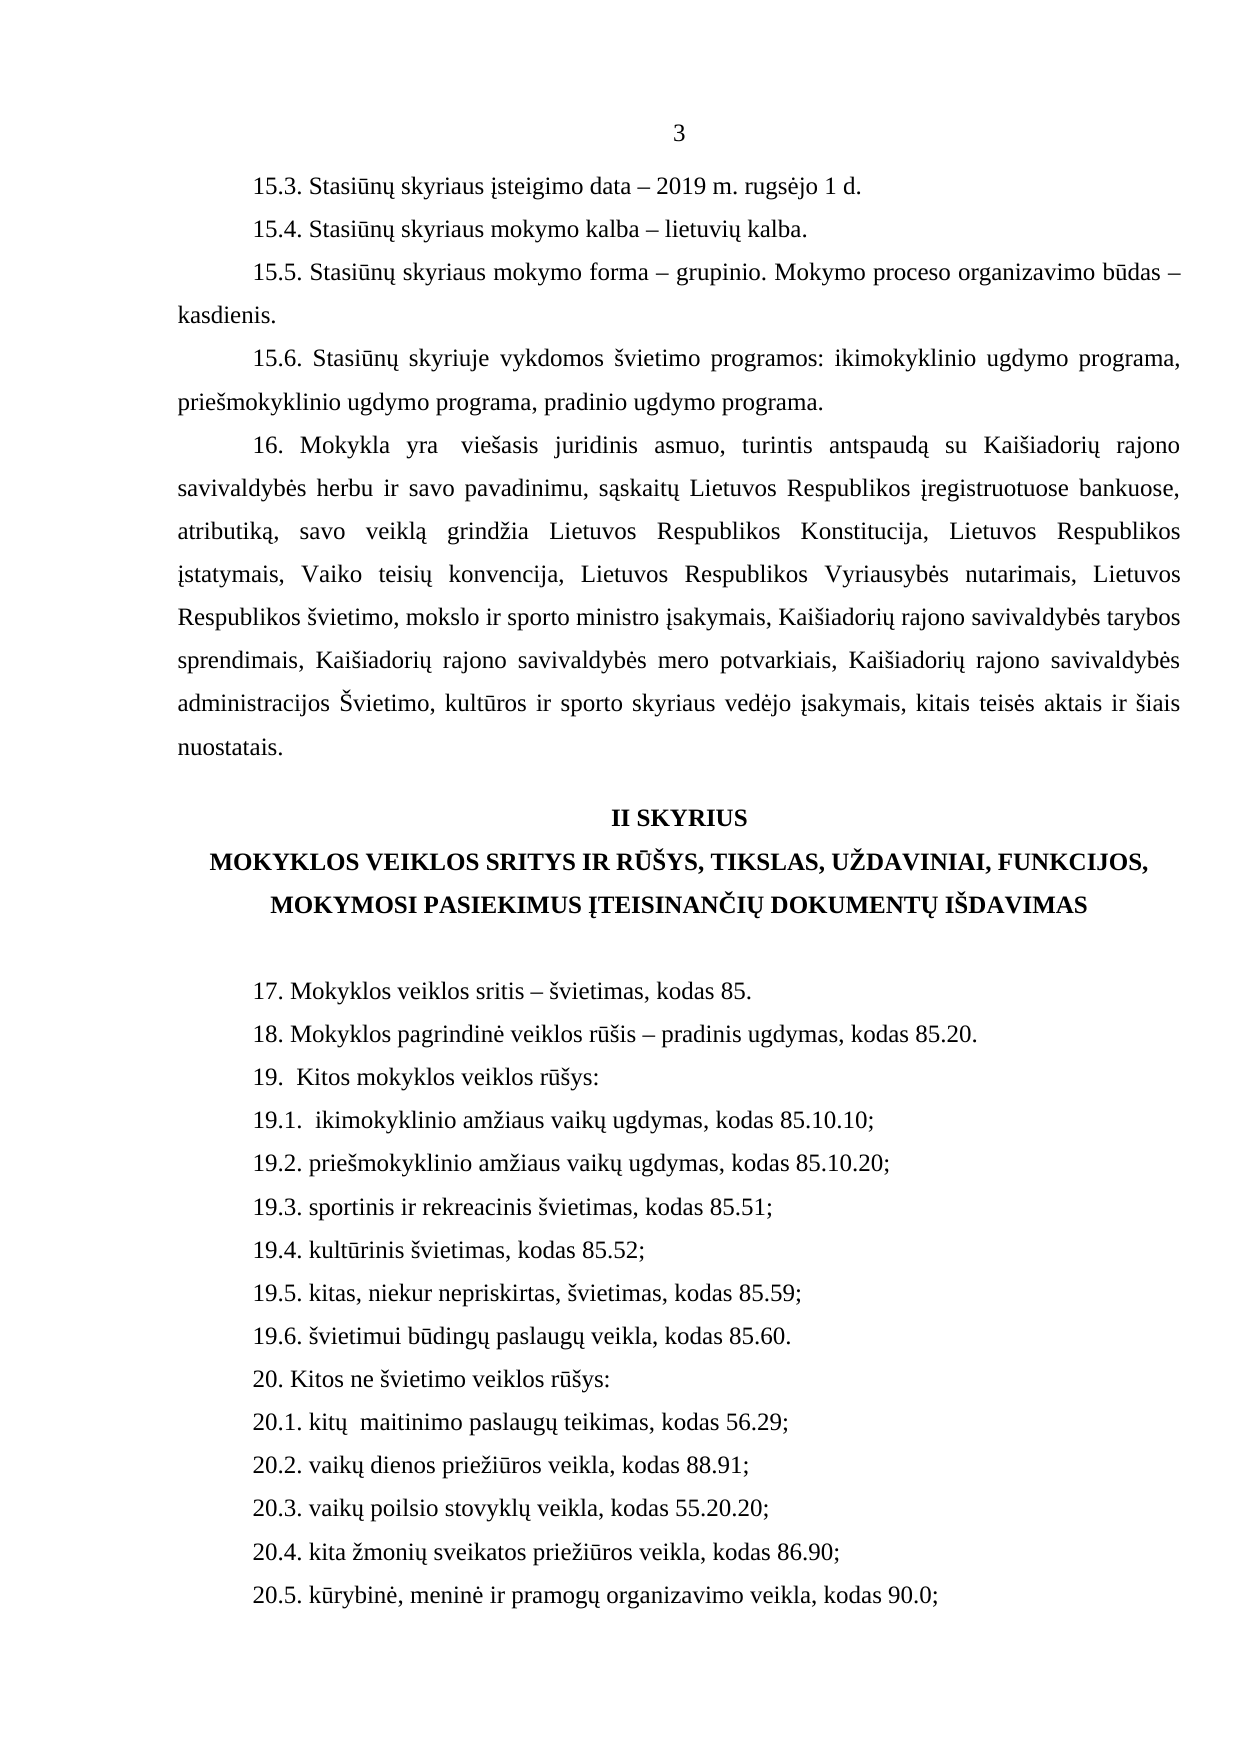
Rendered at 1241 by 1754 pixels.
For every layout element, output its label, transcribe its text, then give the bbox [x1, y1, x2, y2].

text 19.6. švietimui būdingų paslaugų veikla, kodas 85.60. [177, 1321, 1181, 1350]
text 19. Kitos mokyklos veiklos rūšys: [177, 1062, 1181, 1091]
text 19.3. sportinis ir rekreacinis švietimas, kodas 85.51; [177, 1192, 1181, 1220]
text 20.3. vaikų poilsio stovyklų veikla, kodas 55.20.20; [177, 1493, 1181, 1522]
text 19.1. ikimokyklinio amžiaus vaikų ugdymas, kodas 85.10.10; [177, 1105, 1181, 1134]
text 20.2. vaikų dienos priežiūros veikla, kodas 88.91; [177, 1450, 1181, 1479]
text MOKYKLOS VEIKLOS SRITYS IR RŪŠYS, TIKSLAS, UŽDAVINIAI, FUNKCIJOS, MOKYMOSI PASIEKIMUS ĮTEISINANČIŲ DOKUMENTŲ IŠDAVIMAS [177, 847, 1181, 918]
text 20.1. kitų maitinimo paslaugų teikimas, kodas 56.29; [177, 1407, 1181, 1436]
text 19.5. kitas, niekur nepriskirtas, švietimas, kodas 85.59; [177, 1278, 1181, 1307]
text 19.4. kultūrinis švietimas, kodas 85.52; [177, 1235, 1181, 1263]
text 15.3. Stasiūnų skyriaus įsteigimo data – 2019 m. rugsėjo 1 d. [177, 171, 1181, 200]
text 19.2. priešmokyklinio amžiaus vaikų ugdymas, kodas 85.10.20; [177, 1148, 1181, 1177]
text 15.5. Stasiūnų skyriaus mokymo forma – grupinio. Mokymo proceso organizavimo būdas – kasdienis. [177, 257, 1181, 329]
text 15.6. Stasiūnų skyriuje vykdomos švietimo programos: ikimokyklinio ugdymo programa, priešmokyklinio ugdymo programa, pradinio ugdymo programa. [177, 343, 1181, 415]
text 20.4. kita žmonių sveikatos priežiūros veikla, kodas 86.90; [177, 1537, 1181, 1565]
text 20.5. kūrybinė, meninė ir pramogų organizavimo veikla, kodas 90.0; [177, 1580, 1181, 1608]
text 15.4. Stasiūnų skyriaus mokymo kalba – lietuvių kalba. [177, 214, 1181, 243]
text 17. Mokyklos veiklos sritis – švietimas, kodas 85. [177, 976, 1181, 1005]
text 18. Mokyklos pagrindinė veiklos rūšis – pradinis ugdymas, kodas 85.20. [177, 1019, 1181, 1048]
text 20. Kitos ne švietimo veiklos rūšys: [177, 1364, 1181, 1393]
text 16. Mokykla yra viešasis juridinis asmuo, turintis antspaudą su Kaišiadorių rajono savivaldybės herbu ir savo pavadinimu, sąskaitų Lietuvos Respublikos įregistruotuose bankuose, atributiką, savo veiklą grindžia Lietuvos Respublikos Konstitucija, Lietuvos Respublikos įstatymais, Vaiko teisių konvencija, Lietuvos Respublikos Vyriausybės nutarimais, Lietuvos Respublikos švietimo, mokslo ir sporto ministro įsakymais, Kaišiadorių rajono savivaldybės tarybos sprendimais, Kaišiadorių rajono savivaldybės mero potvarkiais, Kaišiadorių rajono savivaldybės administracijos Švietimo, kultūros ir sporto skyriaus vedėjo įsakymais, kitais teisės aktais ir šiais nuostatais. [177, 430, 1181, 760]
text II SKYRIUS [177, 803, 1181, 832]
